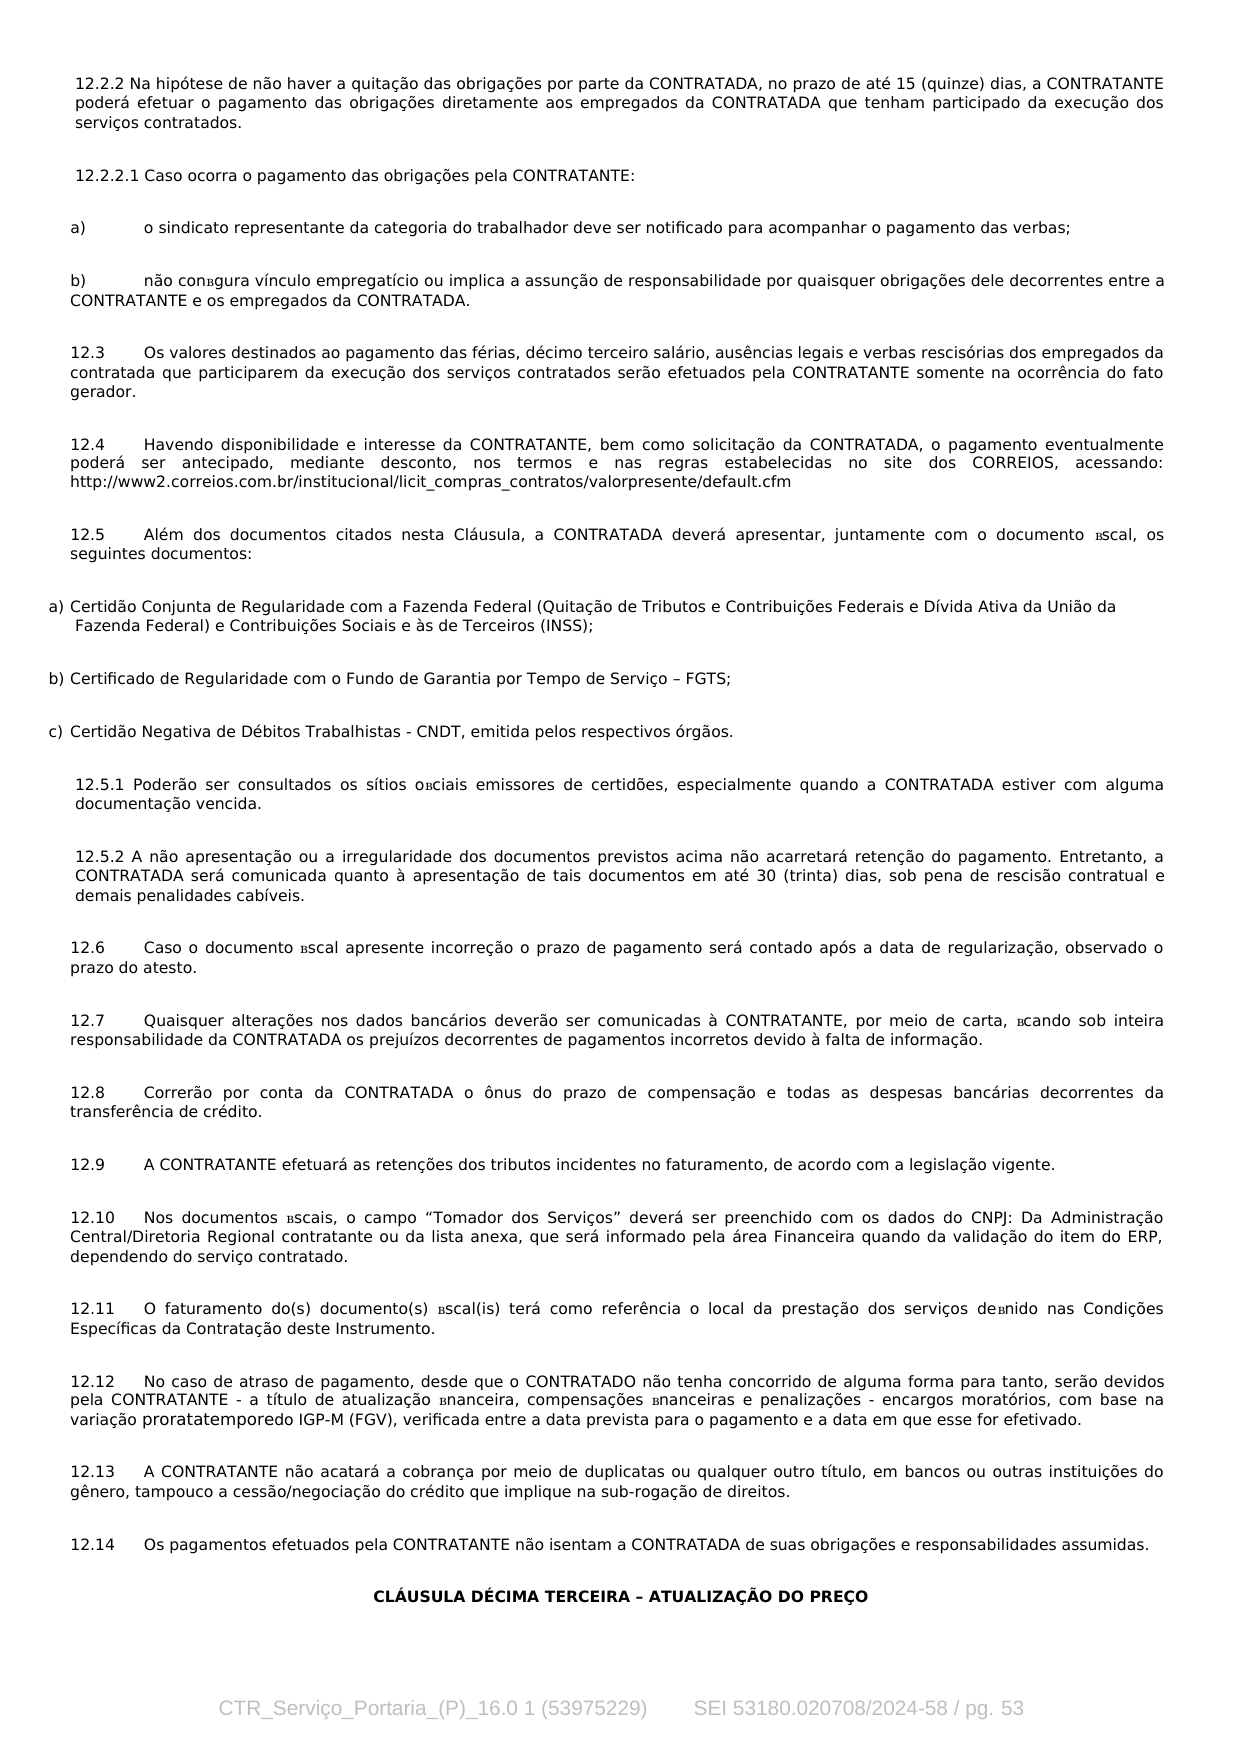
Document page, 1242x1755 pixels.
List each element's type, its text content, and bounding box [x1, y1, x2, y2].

list Certidão Negativa de Débitos Trabalhistas - CNDT, emitida pelos respectivos órgãos. [48, 723, 1166, 741]
list Nos documentos scais, o campo “Tomador dos Serviços” deverá ser preenchido com os dados do CNPJ: Da Administração Central/Diretoria Regional contratante ou da lista anexa, que será informado pela área Financeira quando da validação do item do ERP, dependendo do serviço contratado. [70, 1209, 1166, 1266]
list O faturamento do(s) documento(s) scal(is) terá como referência o local da prestação dos serviços denido nas Condições Específicas da Contratação deste Instrumento. [70, 1300, 1166, 1338]
list No caso de atraso de pagamento, desde que o CONTRATADO não tenha concorrido de alguma forma para tanto, serão devidos pela CONTRATANTE - a título de atualização nanceira, compensações nanceiras e penalizações - encargos moratórios, com base na variação proratatemporedo IGP-M (FGV), verificada entre a data prevista para o pagamento e a data em que esse for efetivado. [70, 1372, 1166, 1429]
list Correrão por conta da CONTRATADA o ônus do prazo de compensação e todas as despesas bancárias decorrentes da transferência de crédito. [70, 1084, 1166, 1121]
list Certidão Conjunta de Regularidade com a Fazenda Federal (Quitação de Tributos e Contribuições Federais e Dívida Ativa da União da [48, 598, 1166, 616]
list não congura vínculo empregatício ou implica a assunção de responsabilidade por quaisquer obrigações dele decorrentes entre a CONTRATANTE e os empregados da CONTRATADA. [70, 272, 1166, 310]
list Além dos documentos citados nesta Cláusula, a CONTRATADA deverá apresentar, juntamente com o documento scal, os seguintes documentos: [70, 526, 1166, 563]
list Havendo disponibilidade e interesse da CONTRATANTE, bem como solicitação da CONTRATADA, o pagamento eventualmente poderá ser antecipado, mediante desconto, nos termos e nas regras estabelecidas no site dos CORREIOS, acessando: http://www2.correios.com.br/institucional/licit_compras_contratos/valorpresente/default.cfm [70, 436, 1166, 491]
text Fazenda Federal) e Contribuições Sociais e às de Terceiros (INSS); [75, 617, 1166, 636]
text 12.5.1 Poderão ser consultados os sítios ociais emissores de certidões, especialmente quando a CONTRATADA estiver com alguma documentação vencida. [75, 776, 1166, 813]
text 12.5.2 A não apresentação ou a irregularidade dos documentos previstos acima não acarretará retenção do pagamento. Entretanto, a CONTRATADA será comunicada quanto à apresentação de tais documentos em até 30 (trinta) dias, sob pena de rescisão contratual e demais penalidades cabíveis. [75, 848, 1166, 905]
text 12.2.2 Na hipótese de não haver a quitação das obrigações por parte da CONTRATADA, no prazo de até 15 (quinze) dias, a CONTRATANTE poderá efetuar o pagamento das obrigações diretamente aos empregados da CONTRATADA que tenham participado da execução dos serviços contratados. [75, 75, 1166, 132]
list Quaisquer alterações nos dados bancários deverão ser comunicadas à CONTRATANTE, por meio de carta, cando sob inteira responsabilidade da CONTRATADA os prejuízos decorrentes de pagamentos incorretos devido à falta de informação. [70, 1012, 1166, 1049]
list Os valores destinados ao pagamento das férias, décimo terceiro salário, ausências legais e verbas rescisórias dos empregados da contratada que participarem da execução dos serviços contratados serão efetuados pela CONTRATANTE somente na ocorrência do fato gerador. [70, 344, 1166, 401]
list A CONTRATANTE efetuará as retenções dos tributos incidentes no faturamento, de acordo com a legislação vigente. [70, 1156, 1166, 1174]
list Certificado de Regularidade com o Fundo de Garantia por Tempo de Serviço – FGTS; [48, 670, 1166, 688]
list o sindicato representante da categoria do trabalhador deve ser notificado para acompanhar o pagamento das verbas; [70, 219, 1166, 238]
list A CONTRATANTE não acatará a cobrança por meio de duplicatas ou qualquer outro título, em bancos ou outras instituições do gênero, tampouco a cessão/negociação do crédito que implique na sub-rogação de direitos. [70, 1463, 1166, 1501]
text CLÁUSULA DÉCIMA TERCEIRA – ATUALIZAÇÃO DO PREÇO [70, 1588, 1171, 1607]
text 12.2.2.1 Caso ocorra o pagamento das obrigações pela CONTRATANTE: [75, 167, 1166, 185]
list Os pagamentos efetuados pela CONTRATANTE não isentam a CONTRATADA de suas obrigações e responsabilidades assumidas. [70, 1536, 1166, 1554]
list Caso o documento scal apresente incorreção o prazo de pagamento será contado após a data de regularização, observado o prazo do atesto. [70, 939, 1166, 977]
